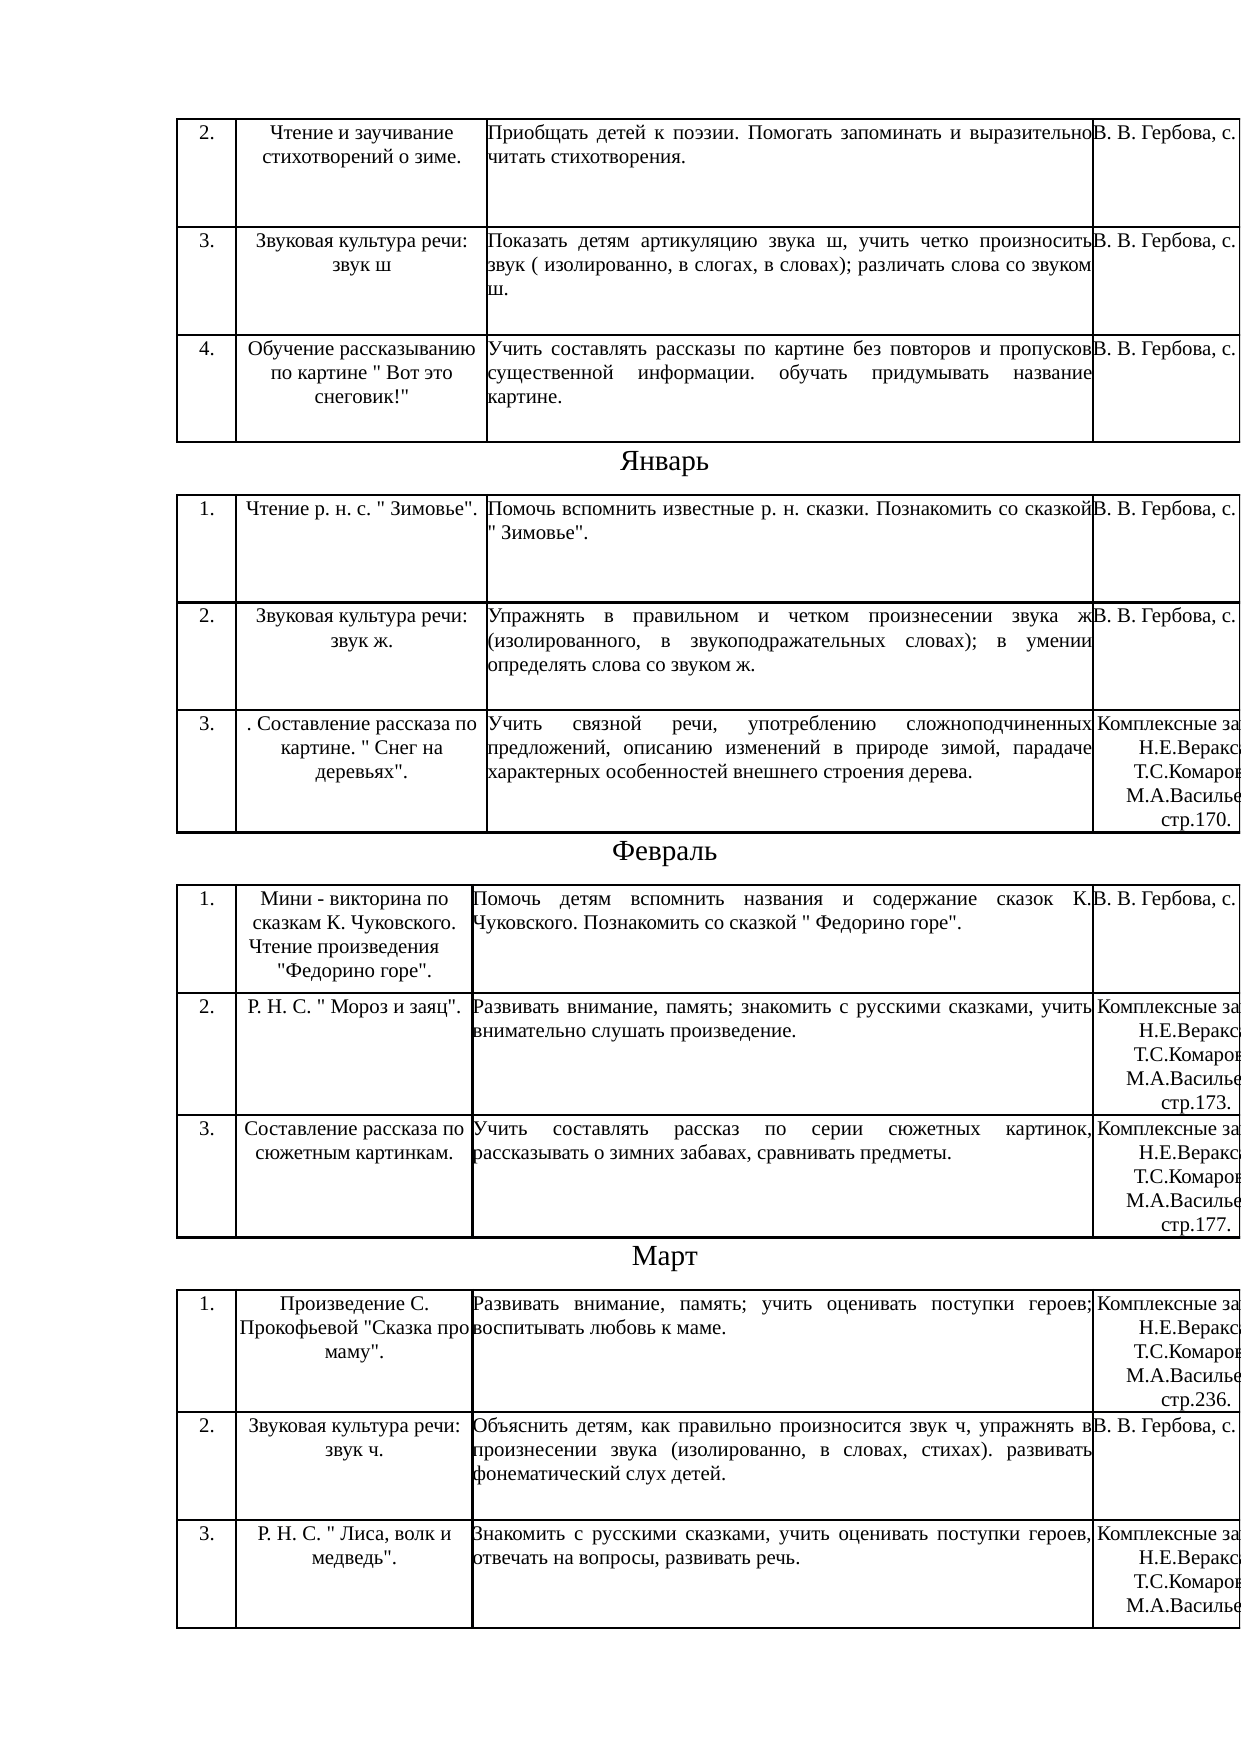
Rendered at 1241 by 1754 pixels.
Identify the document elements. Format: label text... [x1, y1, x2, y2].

table_cell 2. [178, 604, 235, 709]
table_cell 3. [178, 1521, 235, 1627]
table_header 1. [178, 1291, 235, 1411]
table_cell 2. [178, 120, 235, 226]
table_header Комплексные занятия. Н.Е.Веракса, Т.С.Комарова, М.А.Васильева, стр.236. [1094, 1291, 1239, 1411]
table_cell Упражнять в правильном и четком произнесении звука ж (изолированного, в звукоподражательных словах); в умении определять слова со звуком ж. [488, 604, 1092, 709]
table_header Помочь вспомнить известные р. н. сказки. Познакомить со сказкой " Зимовье". [488, 496, 1092, 601]
table_cell Обучение рассказыванию по картине " Вот это снеговик!" [237, 336, 486, 441]
table_cell Показать детям артикуляцию звука ш, учить четко произносить звук ( изолированно, в слогах, в словах); различать слова со звуком ш. [488, 228, 1092, 333]
table_cell Р. Н. С. " Мороз и заяц". [237, 994, 471, 1114]
table_header Чтение р. н. с. " Зимовье". [237, 496, 486, 601]
table_cell Учить связной речи, употреблению сложноподчиненных предложений, описанию изменений в природе зимой, парадаче характерных особенностей внешнего строения дерева. [488, 711, 1092, 831]
table_cell В. В. Гербова, с. 45 [1094, 228, 1239, 333]
table_header Мини - викторина по сказкам К. Чуковского. Чтение произведения "Федорино горе". [237, 886, 471, 992]
table_cell Комплексные занятия. Н.Е.Веракса, Т.С.Комарова, М.А.Васильева, стр.173. [1094, 994, 1239, 1114]
table_header В. В. Гербова, с. 52 [1094, 886, 1239, 992]
table_cell Комплексные занятия. Н.Е.Веракса, Т.С.Комарова, М.А.Васильева, стр.170. [1094, 711, 1239, 831]
table_cell Приобщать детей к поэзии. Помогать запоминать и выразительно читать стихотворения. [488, 120, 1092, 226]
table_cell Объяснить детям, как правильно произносится звук ч, упражнять в произнесении звука (изолированно, в словах, стихах). развивать фонематический слух детей. [474, 1413, 1092, 1519]
text Март [177, 1239, 1152, 1272]
table_cell Звуковая культура речи: звук ш [237, 228, 486, 333]
table_header 1. [178, 496, 235, 601]
table_cell 3. [178, 228, 235, 333]
table_header Развивать внимание, память; учить оценивать поступки героев; воспитывать любовь к маме. [474, 1291, 1092, 1411]
table_cell 2. [178, 1413, 235, 1519]
text Январь [177, 443, 1152, 477]
table_cell 3. [178, 1116, 235, 1236]
table_cell В. В. Гербова, с. 43 [1094, 120, 1239, 226]
table_cell Учить составлять рассказ по серии сюжетных картинок, рассказывать о зимних забавах, сравнивать предметы. [474, 1116, 1092, 1236]
table_cell В. В. Гербова, с. 48 [1094, 604, 1239, 709]
table_cell Развивать внимание, память; знакомить с русскими сказками, учить внимательно слушать произведение. [474, 994, 1092, 1114]
table_cell Чтение и заучивание стихотворений о зиме. [237, 120, 486, 226]
table_cell Комплексные занятия. Н.Е.Веракса, Т.С.Комарова, М.А.Васильева, стр.177. [1094, 1116, 1239, 1236]
table_header В. В. Гербова, с. 47 [1094, 496, 1239, 601]
table_cell Комплексные занятия. Н.Е.Веракса, Т.С.Комарова, М.А.Васильева, стр.204. [1094, 1521, 1239, 1627]
table_cell 4. [178, 336, 235, 441]
text Февраль [177, 834, 1152, 867]
table_cell Звуковая культура речи: звук ж. [237, 604, 486, 709]
table_cell Составление рассказа по сюжетным картинкам. [237, 1116, 471, 1236]
table_header 1. [178, 886, 235, 992]
table_cell . Составление рассказа по картине. " Снег на деревьях". [237, 711, 486, 831]
table_cell Звуковая культура речи: звук ч. [237, 1413, 471, 1519]
table_cell Р. Н. С. " Лиса, волк и медведь". [237, 1521, 471, 1627]
table_cell В. В. Гербова, с. 45 [1094, 336, 1239, 441]
table_header Помочь детям вспомнить названия и содержание сказок К. Чуковского. Познакомить со сказкой " Федорино горе". [474, 886, 1092, 992]
table_cell В. В. Гербова, с. 53 [1094, 1413, 1239, 1519]
table_header Произведение С. Прокофьевой "Сказка про маму". [237, 1291, 471, 1411]
table_cell Знакомить с русскими сказками, учить оценивать поступки героев, отвечать на вопросы, развивать речь. [474, 1521, 1092, 1627]
table_cell Учить составлять рассказы по картине без повторов и пропусков существенной информации. обучать придумывать название картине. [488, 336, 1092, 441]
table_cell 2. [178, 994, 235, 1114]
table_cell 3. [178, 711, 235, 831]
